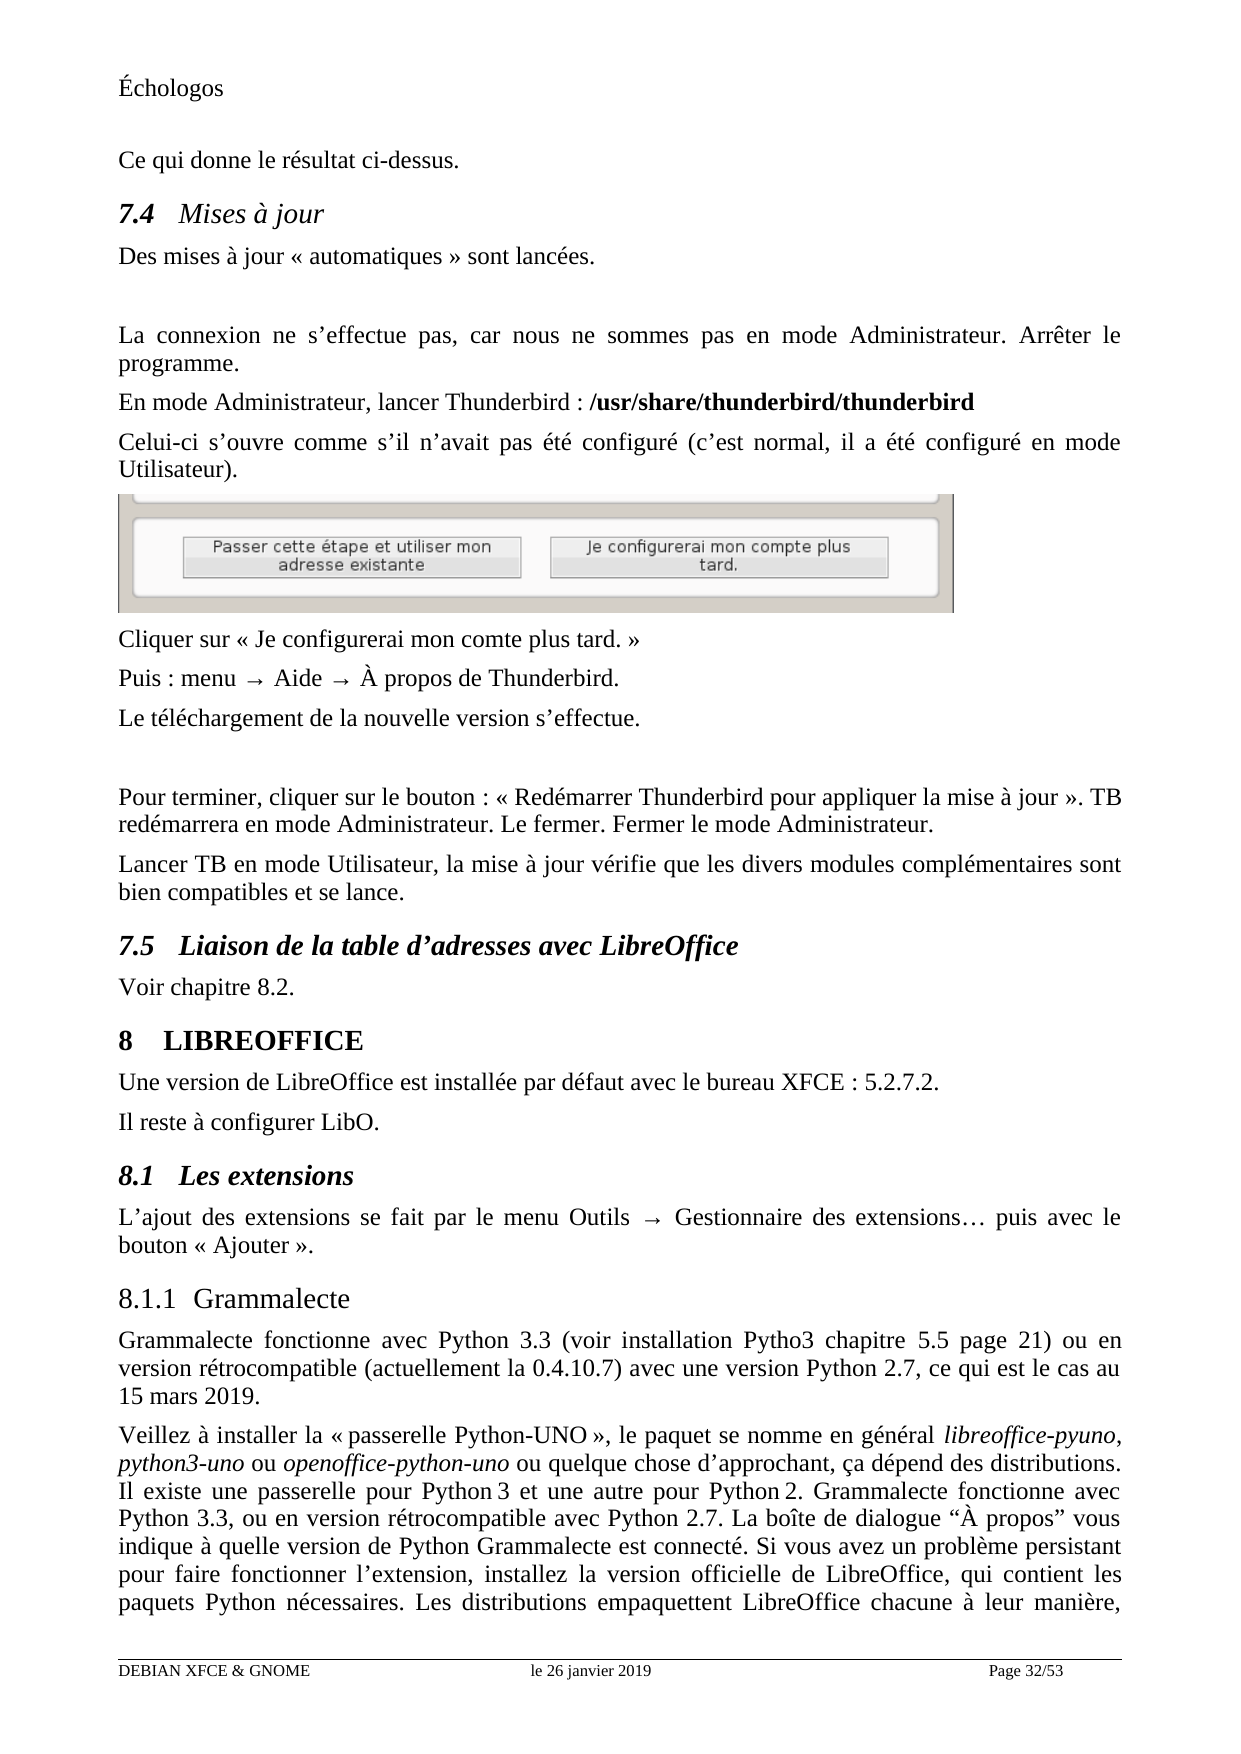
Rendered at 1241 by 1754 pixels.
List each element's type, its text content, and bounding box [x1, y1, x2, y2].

text Lancer TB en mode Utilisateur, la mise à jour vérifie que les divers modules complémentaires sont bien compatibles et se lance. [118, 850, 1122, 905]
text Veillez à installer la « passerelle Python-UNO », le paquet se nomme en général libreoffice-pyuno, python3-uno ou openoffice-python-uno ou quelque chose d’approchant, ça dépend des distributions. Il existe une passerelle pour Python 3 et une autre pour Python 2. Grammalecte fonctionne avec Python 3.3, ou en version rétrocompatible avec Python 2.7. La boîte de dialogue “À propos” vous indique à quelle version de Python Grammalecte est connecté. Si vous avez un problème persistant pour faire fonctionner l’extension, installez la version officielle de LibreOffice, qui contient les paquets Python nécessaires. Les distributions empaquettent LibreOffice chacune à leur manière, [118, 1421, 1122, 1615]
text Ce qui donne le résultat ci-dessus. [118, 147, 1122, 174]
subtitle Mises à jour [118, 198, 1122, 230]
text Celui-ci s’ouvre comme s’il n’avait pas été configuré (c’est normal, il a été configuré en mode Utilisateur). [118, 428, 1122, 483]
text Il reste à configurer LibO. [118, 1108, 1122, 1136]
text Pour terminer, cliquer sur le bouton : « Redémarrer Thunderbird pour appliquer la mise à jour ». TB redémarrera en mode Administrateur. Le fermer. Fermer le mode Administrateur. [118, 783, 1122, 838]
subtitle Les extensions [118, 1159, 1122, 1192]
text Des mises à jour « automatiques » sont lancées. [118, 242, 1122, 270]
text En mode Administrateur, lancer Thunderbird : /usr/share/thunderbird/thunderbird [118, 388, 1122, 416]
subtitle LibreOffice [118, 1024, 1122, 1057]
picture [118, 494, 954, 613]
text Voir chapitre 8.2. [118, 973, 1122, 1001]
subtitle Liaison de la table d’adresses avec LibreOffice [118, 929, 1122, 961]
text La connexion ne s’effectue pas, car nous ne sommes pas en mode Administrateur. Arrêter le programme. [118, 321, 1122, 376]
text Grammalecte fonctionne avec Python 3.3 (voir installation Pytho3 chapitre 5.5 page 21) ou en version rétrocompatible (actuellement la 0.4.10.7) avec une version Python 2.7, ce qui est le cas au 15 mars 2019. [118, 1326, 1122, 1409]
text Cliquer sur « Je configurerai mon comte plus tard. » [118, 625, 1122, 652]
subtitle Grammalecte [118, 1282, 1122, 1315]
text Le téléchargement de la nouvelle version s’effectue. [118, 704, 1122, 731]
text Une version de LibreOffice est installée par défaut avec le bureau XFCE : 5.2.7.2. [118, 1068, 1122, 1096]
text Puis : menu → Aide → À propos de Thunderbird. [118, 664, 1122, 692]
text L’ajout des extensions se fait par le menu Outils → Gestionnaire des extensions… puis avec le bouton « Ajouter ». [118, 1203, 1122, 1259]
